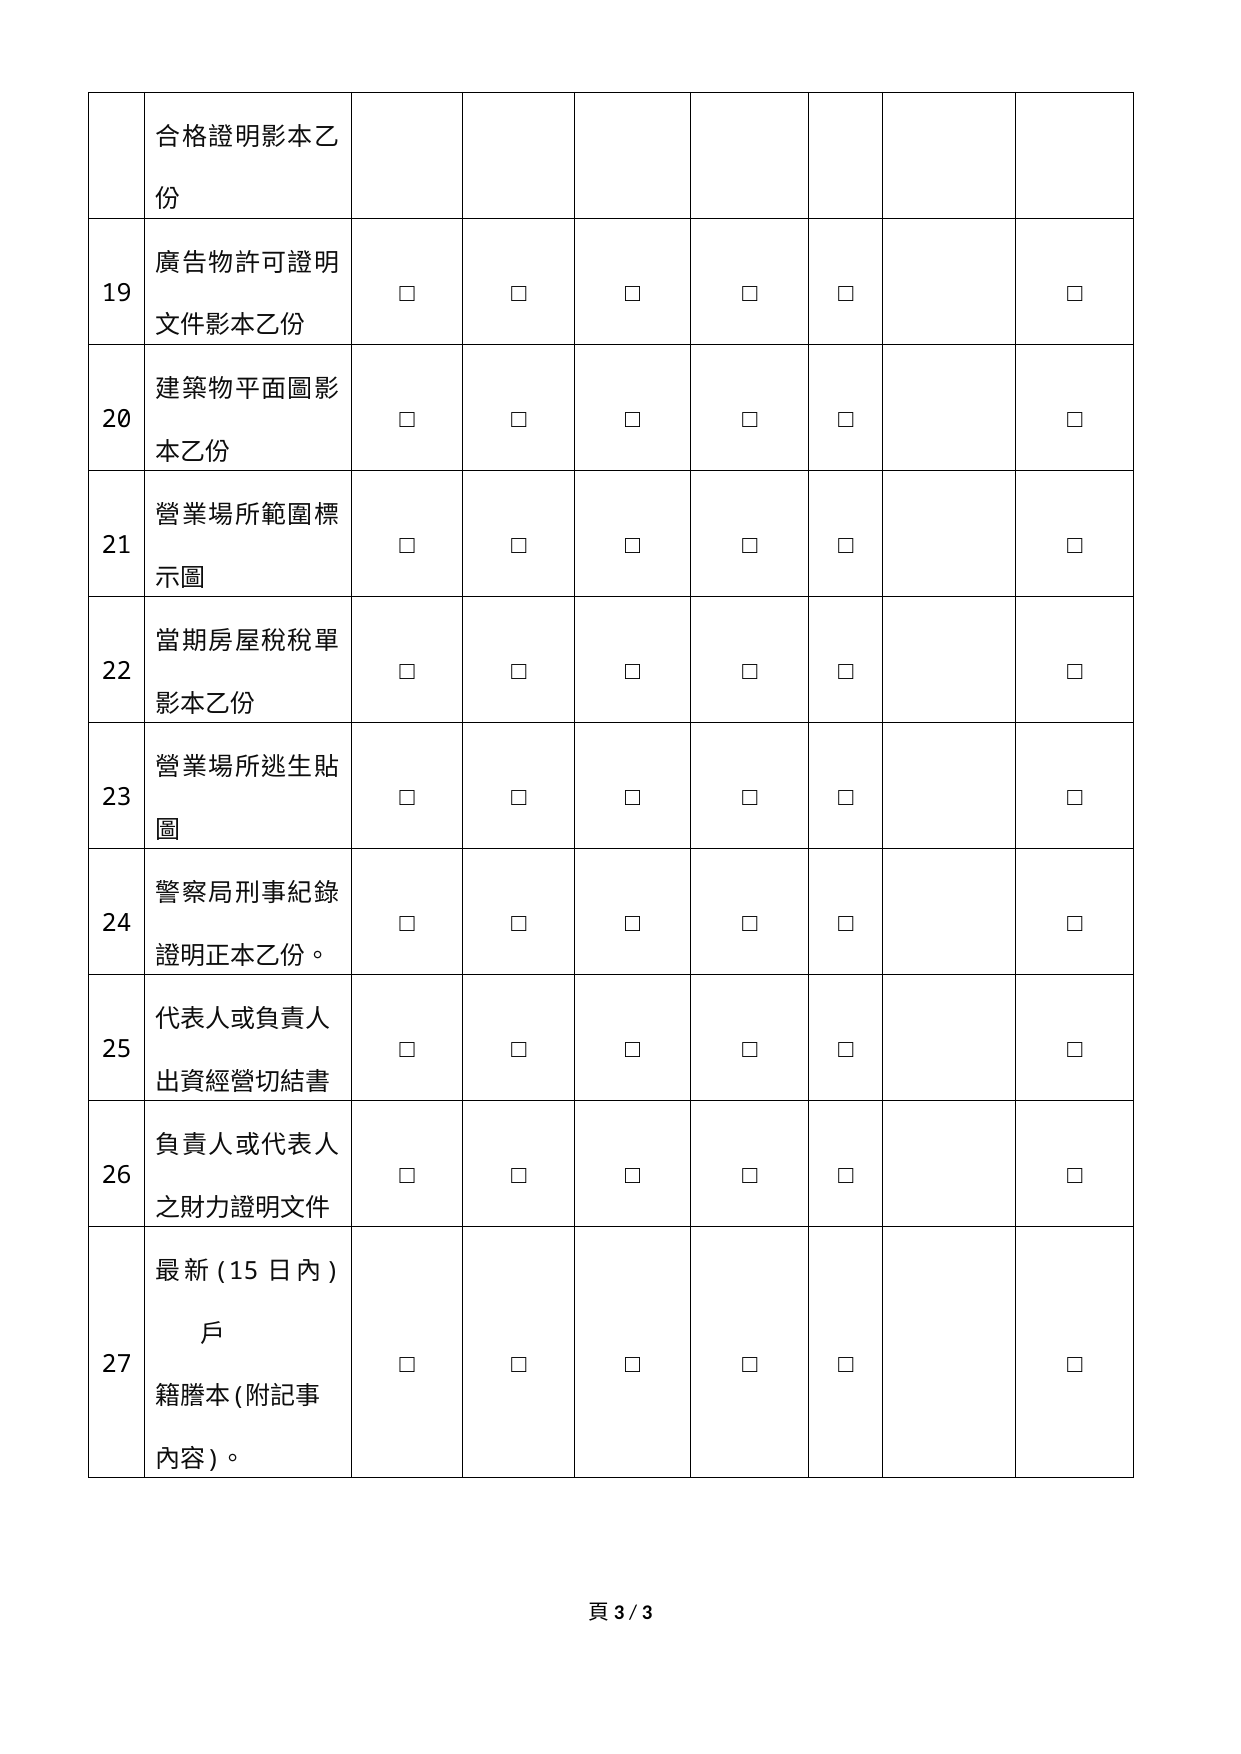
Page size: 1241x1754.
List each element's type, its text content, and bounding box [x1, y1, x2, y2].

table_cell □ [809, 345, 882, 470]
table_cell 代表人或負責人 出資經營切結書 [145, 975, 351, 1100]
table_cell □ [809, 597, 882, 722]
table_cell [883, 471, 1015, 596]
table_cell □ [575, 1227, 690, 1477]
table_cell [352, 93, 462, 218]
table_cell [883, 975, 1015, 1100]
table_cell □ [691, 975, 808, 1100]
table_cell 27 [89, 1227, 144, 1477]
table_cell □ [463, 471, 574, 596]
table_cell □ [463, 723, 574, 848]
table_cell □ [691, 471, 808, 596]
table_cell 建築物平面圖影本乙份 [145, 345, 351, 470]
table_cell □ [575, 219, 690, 344]
table_cell 25 [89, 975, 144, 1100]
table_cell □ [691, 219, 808, 344]
table_cell [883, 1227, 1015, 1477]
table_cell 營業場所範圍標示圖 [145, 471, 351, 596]
table_cell □ [575, 975, 690, 1100]
table_cell [691, 93, 808, 218]
table_cell [463, 93, 574, 218]
table_cell 合格證明影本乙份 [145, 93, 351, 218]
table_cell 21 [89, 471, 144, 596]
table_cell □ [691, 597, 808, 722]
table_cell □ [463, 849, 574, 974]
table_cell 當期房屋稅稅單影本乙份 [145, 597, 351, 722]
table_cell [575, 93, 690, 218]
table_cell [883, 849, 1015, 974]
table_cell 警察局刑事紀錄證明正本乙份。 [145, 849, 351, 974]
table_cell □ [809, 723, 882, 848]
table_cell 19 [89, 219, 144, 344]
table_cell □ [809, 849, 882, 974]
table_cell □ [463, 597, 574, 722]
table_cell 24 [89, 849, 144, 974]
table_cell [883, 1101, 1015, 1226]
table_cell [883, 219, 1015, 344]
table_cell □ [575, 849, 690, 974]
table_cell □ [809, 219, 882, 344]
table_cell □ [1016, 345, 1133, 470]
table_cell 最新(15日內)戶 籍謄本(附記事 內容)。 [145, 1227, 351, 1477]
table_cell □ [352, 345, 462, 470]
table_cell □ [352, 975, 462, 1100]
table_cell [809, 93, 882, 218]
table_cell □ [809, 975, 882, 1100]
table_cell □ [691, 345, 808, 470]
table_cell □ [463, 1101, 574, 1226]
table_cell □ [352, 723, 462, 848]
table_cell □ [575, 597, 690, 722]
table_cell □ [1016, 219, 1133, 344]
table_cell □ [463, 975, 574, 1100]
table_cell □ [575, 1101, 690, 1226]
table_cell □ [1016, 471, 1133, 596]
table_cell [89, 93, 144, 218]
table_cell □ [352, 597, 462, 722]
table_cell □ [691, 723, 808, 848]
table_cell □ [1016, 597, 1133, 722]
table_cell [883, 723, 1015, 848]
table_cell 22 [89, 597, 144, 722]
table_cell 20 [89, 345, 144, 470]
table_cell □ [352, 219, 462, 344]
table_cell □ [809, 1101, 882, 1226]
table_cell □ [1016, 1101, 1133, 1226]
table_cell □ [1016, 849, 1133, 974]
table_cell □ [352, 471, 462, 596]
table_cell □ [352, 1101, 462, 1226]
table_cell □ [575, 345, 690, 470]
table_cell □ [691, 1227, 808, 1477]
table_cell □ [352, 849, 462, 974]
table_cell □ [1016, 975, 1133, 1100]
table_cell □ [809, 471, 882, 596]
table_cell □ [1016, 1227, 1133, 1477]
table_cell 廣告物許可證明文件影本乙份 [145, 219, 351, 344]
table_cell [883, 93, 1015, 218]
table_cell □ [463, 219, 574, 344]
table_cell 26 [89, 1101, 144, 1226]
table_cell □ [463, 1227, 574, 1477]
table_cell [883, 597, 1015, 722]
table_cell 23 [89, 723, 144, 848]
table_cell □ [575, 723, 690, 848]
table_cell 負責人或代表人之財力證明文件 [145, 1101, 351, 1226]
table_cell [883, 345, 1015, 470]
table_cell □ [691, 849, 808, 974]
table_cell □ [463, 345, 574, 470]
table_cell □ [809, 1227, 882, 1477]
table_cell □ [691, 1101, 808, 1226]
table_cell □ [575, 471, 690, 596]
table_cell □ [1016, 723, 1133, 848]
table_cell □ [352, 1227, 462, 1477]
table_cell [1016, 93, 1133, 218]
table_cell 營業場所逃生貼圖 [145, 723, 351, 848]
